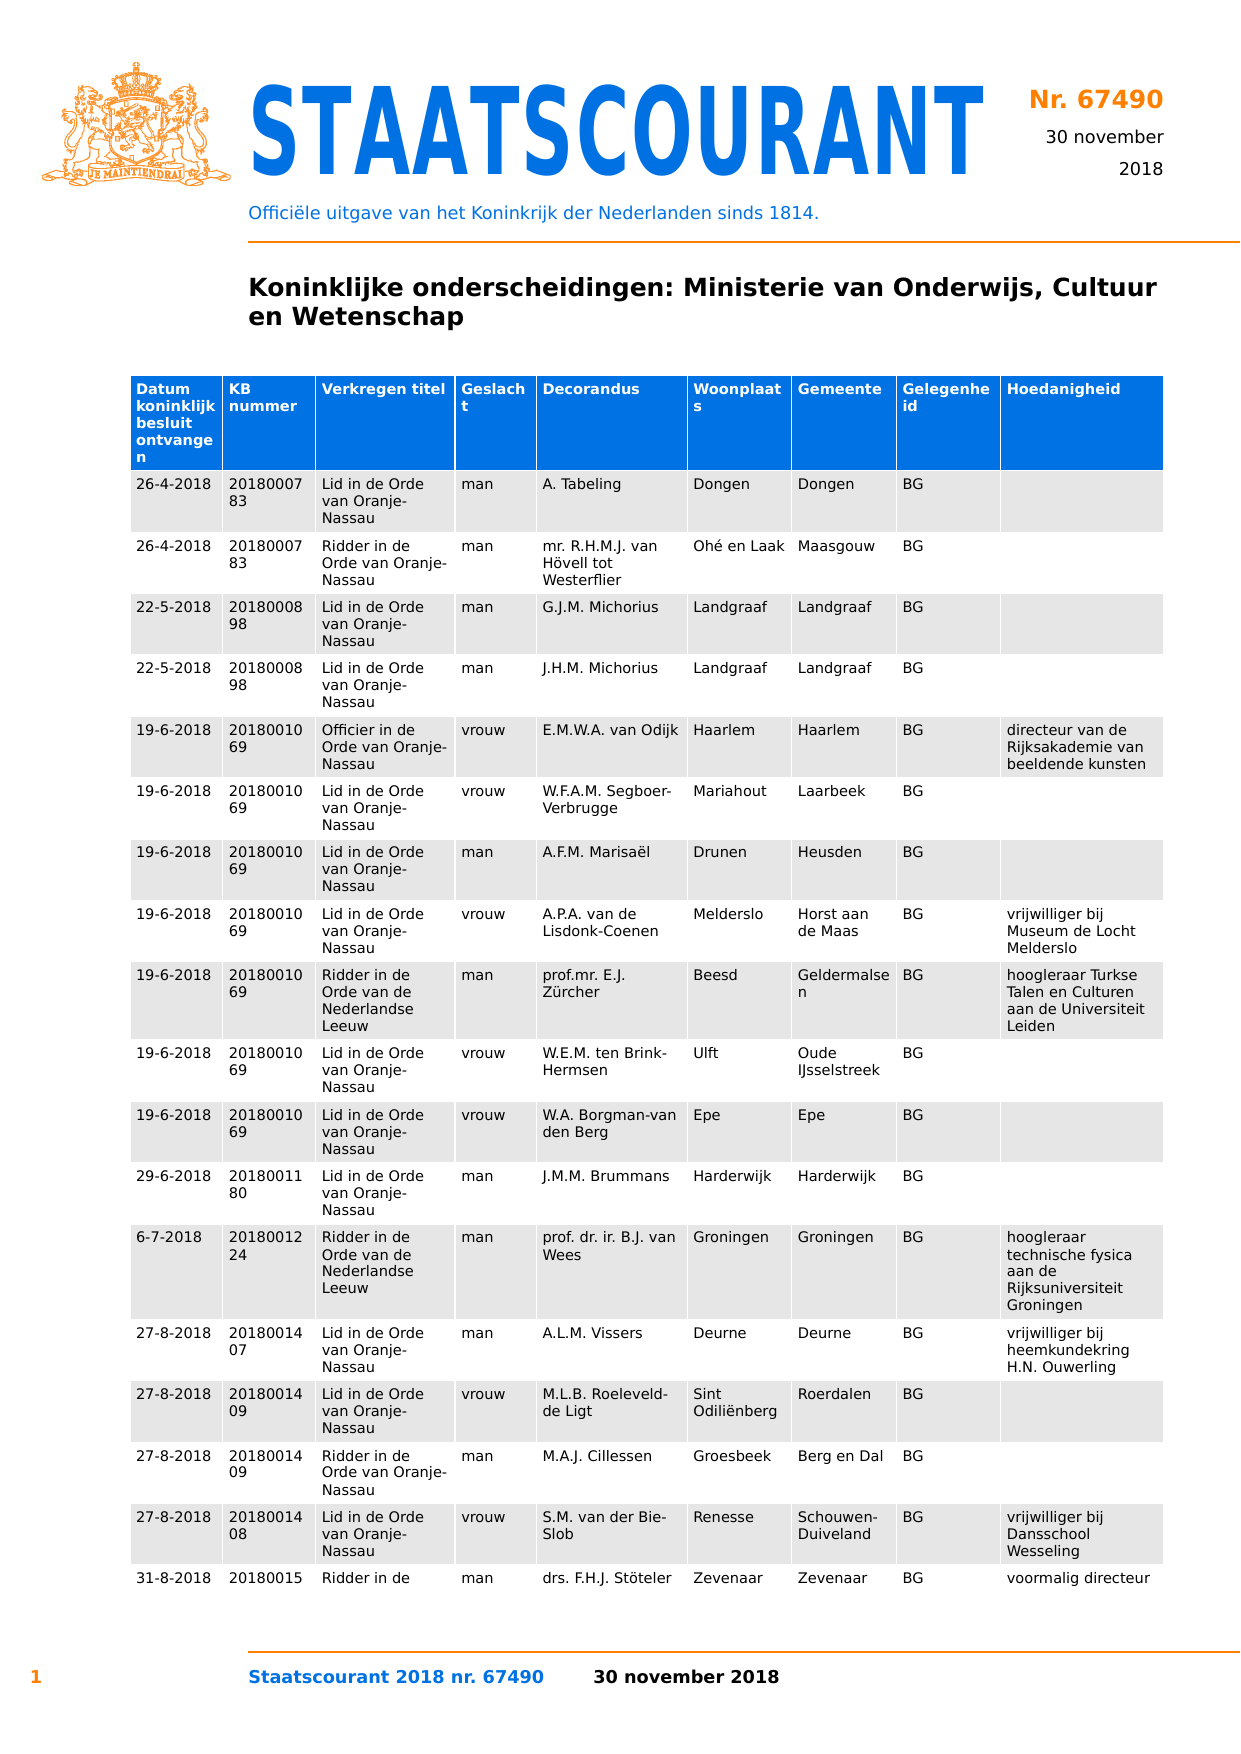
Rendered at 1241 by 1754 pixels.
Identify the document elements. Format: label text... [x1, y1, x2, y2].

table_cell Schouwen-Duiveland [792, 1504, 896, 1564]
table_header Datum koninklijk besluit ontvangen [131, 376, 222, 470]
table_cell 2018001224 [223, 1225, 315, 1319]
table_cell J.M.M. Brummans [537, 1163, 687, 1224]
table_cell vrouw [456, 1381, 536, 1442]
table_cell [1001, 778, 1163, 838]
table_cell E.M.W.A. van Odijk [537, 717, 687, 777]
table_cell [1001, 1102, 1163, 1162]
table_cell W.F.A.M. Segboer-Verbrugge [537, 778, 687, 838]
table_cell M.A.J. Cillessen [537, 1443, 687, 1503]
table_cell Melderslo [688, 901, 791, 961]
table_cell Ridder in de Orde van Oranje-Nassau [316, 1443, 454, 1503]
table_cell [1001, 594, 1163, 654]
table_cell Laarbeek [792, 778, 896, 838]
table_cell 19-6-2018 [131, 717, 222, 777]
table_cell Dongen [688, 471, 791, 532]
table_cell Sint Odiliënberg [688, 1381, 791, 1442]
table_cell Lid in de Orde van Oranje-Nassau [316, 594, 454, 654]
table_cell BG [897, 1225, 1000, 1319]
table_cell Ridder in de [316, 1565, 454, 1592]
table_cell Groesbeek [688, 1443, 791, 1503]
table_cell [1001, 471, 1163, 532]
table_cell 2018 [998, 153, 1240, 203]
table_cell Harderwijk [792, 1163, 896, 1224]
table_header Hoedanigheid [1001, 376, 1163, 470]
table_cell BG [897, 962, 1000, 1039]
table_cell Lid in de Orde van Oranje-Nassau [316, 778, 454, 838]
table_cell 27-8-2018 [131, 1504, 222, 1564]
table_cell Landgraaf [688, 594, 791, 654]
table_header Woonplaats [688, 376, 791, 470]
table_cell directeur van de Rijksakademie van beeldende kunsten [1001, 717, 1163, 777]
table_cell 2018001069 [223, 1102, 315, 1162]
table_cell Geldermalsen [792, 962, 896, 1039]
table_cell Deurne [792, 1320, 896, 1380]
table_cell man [456, 594, 536, 654]
table_cell BG [897, 778, 1000, 838]
table_cell vrouw [456, 717, 536, 777]
table_cell G.J.M. Michorius [537, 594, 687, 654]
table_cell J.H.M. Michorius [537, 656, 687, 716]
table_cell [1001, 840, 1163, 900]
table_cell BG [897, 1163, 1000, 1224]
table_cell 2018001408 [223, 1504, 315, 1564]
table_header Gelegenheid [897, 376, 1000, 470]
table_cell man [456, 962, 536, 1039]
table_cell [1001, 1041, 1163, 1101]
table_cell hoogleraar Turkse Talen en Culturen aan de Universiteit Leiden [1001, 962, 1163, 1039]
table_cell Ohé en Laak [688, 533, 791, 593]
table_cell vrijwilliger bij heemkundekring H.N. Ouwerling [1001, 1320, 1163, 1380]
table_cell 30 november [998, 121, 1240, 153]
table_cell Oude IJsselstreek [792, 1041, 896, 1101]
table_cell Ridder in de Orde van de Nederlandse Leeuw [316, 962, 454, 1039]
table_header Verkregen titel [316, 376, 454, 470]
table_cell 19-6-2018 [131, 1041, 222, 1101]
table_cell Beesd [688, 962, 791, 1039]
table_cell 31-8-2018 [131, 1565, 222, 1592]
table_cell vrijwilliger bij Museum de Locht Melderslo [1001, 901, 1163, 961]
table_cell Lid in de Orde van Oranje-Nassau [316, 1381, 454, 1442]
table_header Nr. 67490 [998, 62, 1240, 121]
table_cell Epe [688, 1102, 791, 1162]
table_cell Lid in de Orde van Oranje-Nassau [316, 1320, 454, 1380]
table_cell 19-6-2018 [131, 840, 222, 900]
table_cell S.M. van der Bie-Slob [537, 1504, 687, 1564]
table_cell Haarlem [688, 717, 791, 777]
table_cell BG [897, 656, 1000, 716]
table_cell [1001, 533, 1163, 593]
picture [41, 62, 231, 186]
table_cell Zevenaar [792, 1565, 896, 1592]
table_cell BG [897, 717, 1000, 777]
table_cell Lid in de Orde van Oranje-Nassau [316, 471, 454, 532]
table_cell 2018000898 [223, 656, 315, 716]
table_cell Roerdalen [792, 1381, 896, 1442]
table_cell 27-8-2018 [131, 1320, 222, 1380]
table_cell 2018001409 [223, 1381, 315, 1442]
table_cell vrouw [456, 1504, 536, 1564]
table_cell W.E.M. ten Brink-Hermsen [537, 1041, 687, 1101]
table_cell Groningen [688, 1225, 791, 1319]
table_cell [1001, 1381, 1163, 1442]
table_cell 27-8-2018 [131, 1443, 222, 1503]
table_cell A.P.A. van de Lisdonk-Coenen [537, 901, 687, 961]
table_cell BG [897, 1041, 1000, 1101]
table_cell Ridder in de Orde van de Nederlandse Leeuw [316, 1225, 454, 1319]
table_cell 2018001180 [223, 1163, 315, 1224]
table_header KB nummer [223, 376, 315, 470]
table_cell Epe [792, 1102, 896, 1162]
table_cell 29-6-2018 [131, 1163, 222, 1224]
table_cell [1001, 656, 1163, 716]
table_cell hoogleraar technische fysica aan de Rijksuniversiteit Groningen [1001, 1225, 1163, 1319]
table_cell 2018001069 [223, 962, 315, 1039]
table_cell Harderwijk [688, 1163, 791, 1224]
table_cell W.A. Borgman-van den Berg [537, 1102, 687, 1162]
table_cell Lid in de Orde van Oranje-Nassau [316, 1163, 454, 1224]
table_cell vrijwilliger bij Dansschool Wesseling [1001, 1504, 1163, 1564]
table_cell 26-4-2018 [131, 471, 222, 532]
table_cell BG [897, 1565, 1000, 1592]
table_cell A.F.M. Marisaël [537, 840, 687, 900]
table_cell 2018001069 [223, 840, 315, 900]
table_cell Lid in de Orde van Oranje-Nassau [316, 1504, 454, 1564]
table_cell Landgraaf [792, 656, 896, 716]
table_cell BG [897, 840, 1000, 900]
table_cell man [456, 471, 536, 532]
table_cell BG [897, 533, 1000, 593]
table_cell Berg en Dal [792, 1443, 896, 1503]
table_cell Ulft [688, 1041, 791, 1101]
table_cell 19-6-2018 [131, 1102, 222, 1162]
table_cell Officiële uitgave van het Koninkrijk der Nederlanden sinds 1814. [248, 203, 1240, 241]
table_header Gemeente [792, 376, 896, 470]
table_cell 2018000898 [223, 594, 315, 654]
table_cell 27-8-2018 [131, 1381, 222, 1442]
table_cell Groningen [792, 1225, 896, 1319]
table_cell mr. R.H.M.J. van Hövell tot Westerflier [537, 533, 687, 593]
table_cell Lid in de Orde van Oranje-Nassau [316, 1041, 454, 1101]
table_cell M.L.B. Roeleveld-de Ligt [537, 1381, 687, 1442]
table_cell [1001, 1443, 1163, 1503]
table_header Decorandus [537, 376, 687, 470]
table_cell BG [897, 1443, 1000, 1503]
table_cell man [456, 1225, 536, 1319]
table_cell 2018001069 [223, 717, 315, 777]
table_cell prof. dr. ir. B.J. van Wees [537, 1225, 687, 1319]
table_cell Lid in de Orde van Oranje-Nassau [316, 656, 454, 716]
table_cell [1001, 1163, 1163, 1224]
table_cell BG [897, 471, 1000, 532]
table_cell BG [897, 1504, 1000, 1564]
table_cell 19-6-2018 [131, 778, 222, 838]
table_cell A. Tabeling [537, 471, 687, 532]
table_cell A.L.M. Vissers [537, 1320, 687, 1380]
table_cell Lid in de Orde van Oranje-Nassau [316, 1102, 454, 1162]
table_cell 2018001407 [223, 1320, 315, 1380]
table_cell 22-5-2018 [131, 594, 222, 654]
table_cell BG [897, 901, 1000, 961]
table_cell 2018001409 [223, 1443, 315, 1503]
table_cell BG [897, 1320, 1000, 1380]
table_header STAATSCOURANT [248, 62, 998, 203]
table_cell man [456, 1320, 536, 1380]
table_cell 2018001069 [223, 1041, 315, 1101]
table_cell Ridder in de Orde van Oranje-Nassau [316, 533, 454, 593]
table_cell Horst aan de Maas [792, 901, 896, 961]
table_cell man [456, 1443, 536, 1503]
table_cell 2018000783 [223, 533, 315, 593]
table_cell vrouw [456, 901, 536, 961]
table_cell vrouw [456, 778, 536, 838]
table_cell Officier in de Orde van Oranje-Nassau [316, 717, 454, 777]
table_cell Deurne [688, 1320, 791, 1380]
table_cell BG [897, 1381, 1000, 1442]
table_cell man [456, 1163, 536, 1224]
table_cell BG [897, 594, 1000, 654]
table_cell Landgraaf [688, 656, 791, 716]
table_cell Lid in de Orde van Oranje-Nassau [316, 840, 454, 900]
table_cell voormalig directeur [1001, 1565, 1163, 1592]
table_header Geslacht [456, 376, 536, 470]
table_cell prof.mr. E.J. Zürcher [537, 962, 687, 1039]
table_cell Zevenaar [688, 1565, 791, 1592]
table_cell Mariahout [688, 778, 791, 838]
table_cell 22-5-2018 [131, 656, 222, 716]
table_cell 2018001069 [223, 901, 315, 961]
table_cell 2018000783 [223, 471, 315, 532]
table_header [25, 62, 248, 241]
table_cell Heusden [792, 840, 896, 900]
table_cell Renesse [688, 1504, 791, 1564]
table_cell Dongen [792, 471, 896, 532]
table_cell Lid in de Orde van Oranje-Nassau [316, 901, 454, 961]
table_cell 20180015 [223, 1565, 315, 1592]
table_cell Maasgouw [792, 533, 896, 593]
table_cell Haarlem [792, 717, 896, 777]
table_cell 19-6-2018 [131, 962, 222, 1039]
subtitle Koninklijke onderscheidingen: Ministerie van Onderwijs, Cultuur en Wetenschap [248, 273, 1163, 331]
table_cell Landgraaf [792, 594, 896, 654]
table_cell man [456, 840, 536, 900]
table_cell 2018001069 [223, 778, 315, 838]
table_cell man [456, 656, 536, 716]
table_cell Drunen [688, 840, 791, 900]
table_cell man [456, 533, 536, 593]
table_cell drs. F.H.J. Stöteler [537, 1565, 687, 1592]
table_cell man [456, 1565, 536, 1592]
table_cell 6-7-2018 [131, 1225, 222, 1319]
table_cell vrouw [456, 1102, 536, 1162]
table_cell BG [897, 1102, 1000, 1162]
table_cell 19-6-2018 [131, 901, 222, 961]
table_cell 26-4-2018 [131, 533, 222, 593]
table_cell vrouw [456, 1041, 536, 1101]
